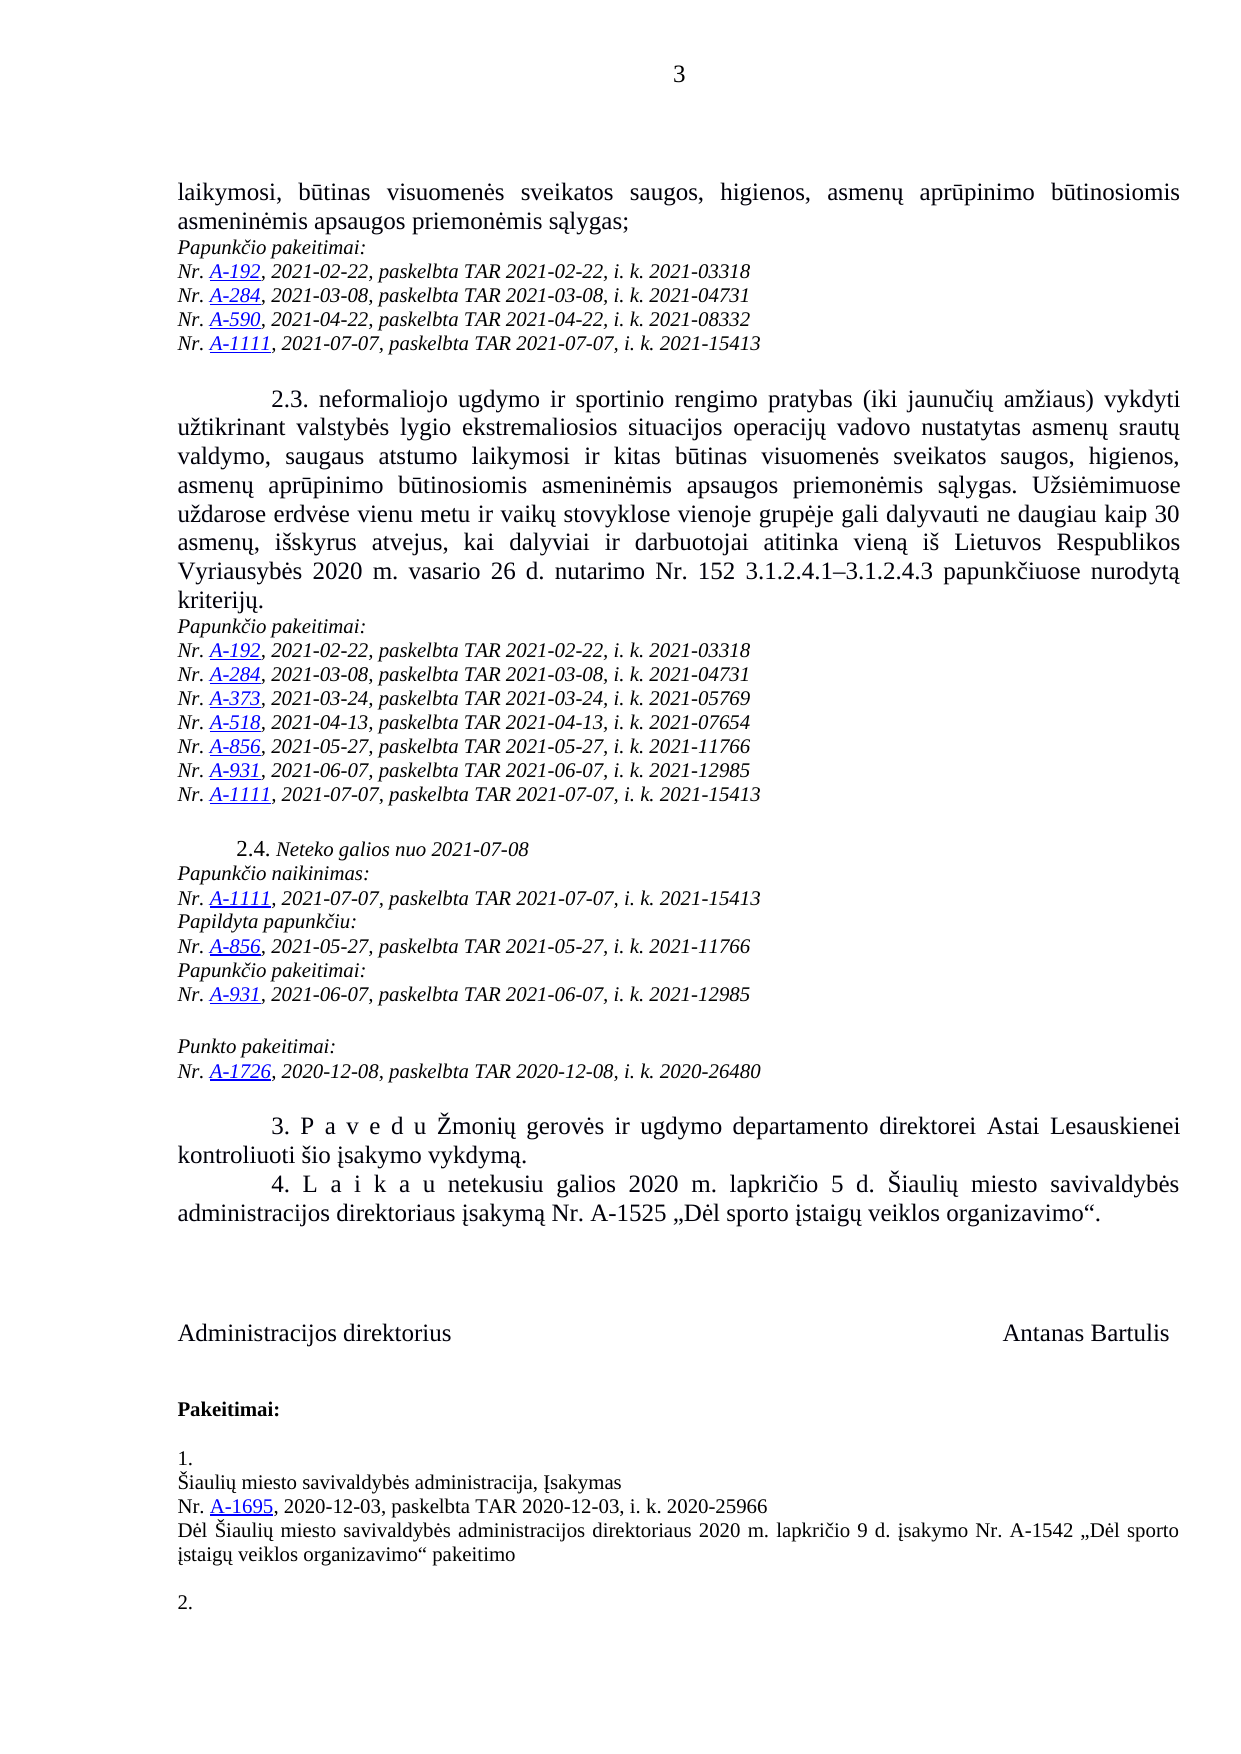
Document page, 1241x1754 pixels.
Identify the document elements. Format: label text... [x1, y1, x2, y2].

text Nr. A-192, 2021-02-22, paskelbta TAR 2021-02-22, i. k. 2021-03318 [177, 259, 1181, 283]
text Papunkčio pakeitimai: [177, 235, 1181, 259]
text Nr. A-284, 2021-03-08, paskelbta TAR 2021-03-08, i. k. 2021-04731 [177, 662, 1181, 686]
text Nr. A-1726, 2020-12-08, paskelbta TAR 2020-12-08, i. k. 2020-26480 [177, 1058, 1181, 1083]
text 4. L a i k a u netekusiu galios 2020 m. lapkričio 5 d. Šiaulių miesto savivaldybės administracijos direktoriaus įsakymą Nr. A-1525 „Dėl sporto įstaigų veiklos organizavimo“. [177, 1169, 1181, 1226]
text Pakeitimai: [177, 1397, 1181, 1421]
text Nr. A-1111, 2021-07-07, paskelbta TAR 2021-07-07, i. k. 2021-15413 [177, 885, 1181, 909]
text Dėl Šiaulių miesto savivaldybės administracijos direktoriaus 2020 m. lapkričio 9 d. įsakymo Nr. A-1542 „Dėl sporto įstaigų veiklos organizavimo“ pakeitimo [177, 1518, 1181, 1566]
text Nr. A-856, 2021-05-27, paskelbta TAR 2021-05-27, i. k. 2021-11766 [177, 933, 1181, 958]
text 2. [177, 1590, 1181, 1614]
text Administracijos direktorius Antanas Bartulis [177, 1318, 1181, 1347]
text Nr. A-373, 2021-03-24, paskelbta TAR 2021-03-24, i. k. 2021-05769 [177, 686, 1181, 710]
text Nr. A-590, 2021-04-22, paskelbta TAR 2021-04-22, i. k. 2021-08332 [177, 307, 1181, 331]
text 3. P a v e d u Žmonių gerovės ir ugdymo departamento direktorei Astai Lesauskienei kontroliuoti šio įsakymo vykdymą. [177, 1111, 1181, 1169]
text Nr. A-1111, 2021-07-07, paskelbta TAR 2021-07-07, i. k. 2021-15413 [177, 331, 1181, 355]
text Nr. A-1111, 2021-07-07, paskelbta TAR 2021-07-07, i. k. 2021-15413 [177, 782, 1181, 806]
text 1. [177, 1446, 1181, 1469]
text Papunkčio pakeitimai: [177, 614, 1181, 638]
text Nr. A-856, 2021-05-27, paskelbta TAR 2021-05-27, i. k. 2021-11766 [177, 734, 1181, 758]
text Nr. A-931, 2021-06-07, paskelbta TAR 2021-06-07, i. k. 2021-12985 [177, 758, 1181, 782]
text Papunkčio naikinimas: [177, 861, 1181, 885]
text Šiaulių miesto savivaldybės administracija, Įsakymas [177, 1469, 1181, 1494]
text Nr. A-931, 2021-06-07, paskelbta TAR 2021-06-07, i. k. 2021-12985 [177, 982, 1181, 1006]
text 2.4. Neteko galios nuo 2021-07-08 [177, 835, 1181, 861]
text Papildyta papunkčiu: [177, 909, 1181, 933]
text Punkto pakeitimai: [177, 1034, 1181, 1058]
text laikymosi, būtinas visuomenės sveikatos saugos, higienos, asmenų aprūpinimo būtinosiomis asmeninėmis apsaugos priemonėmis sąlygas; [177, 177, 1181, 235]
text Papunkčio pakeitimai: [177, 958, 1181, 982]
text Nr. A-518, 2021-04-13, paskelbta TAR 2021-04-13, i. k. 2021-07654 [177, 710, 1181, 734]
text Nr. A-192, 2021-02-22, paskelbta TAR 2021-02-22, i. k. 2021-03318 [177, 638, 1181, 662]
text Nr. A-1695, 2020-12-03, paskelbta TAR 2020-12-03, i. k. 2020-25966 [177, 1494, 1181, 1518]
text 2.3. neformaliojo ugdymo ir sportinio rengimo pratybas (iki jaunučių amžiaus) vykdyti užtikrinant valstybės lygio ekstremaliosios situacijos operacijų vadovo nustatytas asmenų srautų valdymo, saugaus atstumo laikymosi ir kitas būtinas visuomenės sveikatos saugos, higienos, asmenų aprūpinimo būtinosiomis asmeninėmis apsaugos priemonėmis sąlygas. Užsiėmimuose uždarose erdvėse vienu metu ir vaikų stovyklose vienoje grupėje gali dalyvauti ne daugiau kaip 30 asmenų, išskyrus atvejus, kai dalyviai ir darbuotojai atitinka vieną iš Lietuvos Respublikos Vyriausybės 2020 m. vasario 26 d. nutarimo Nr. 152 3.1.2.4.1–3.1.2.4.3 papunkčiuose nurodytą kriterijų. [177, 384, 1181, 614]
text Nr. A-284, 2021-03-08, paskelbta TAR 2021-03-08, i. k. 2021-04731 [177, 283, 1181, 307]
